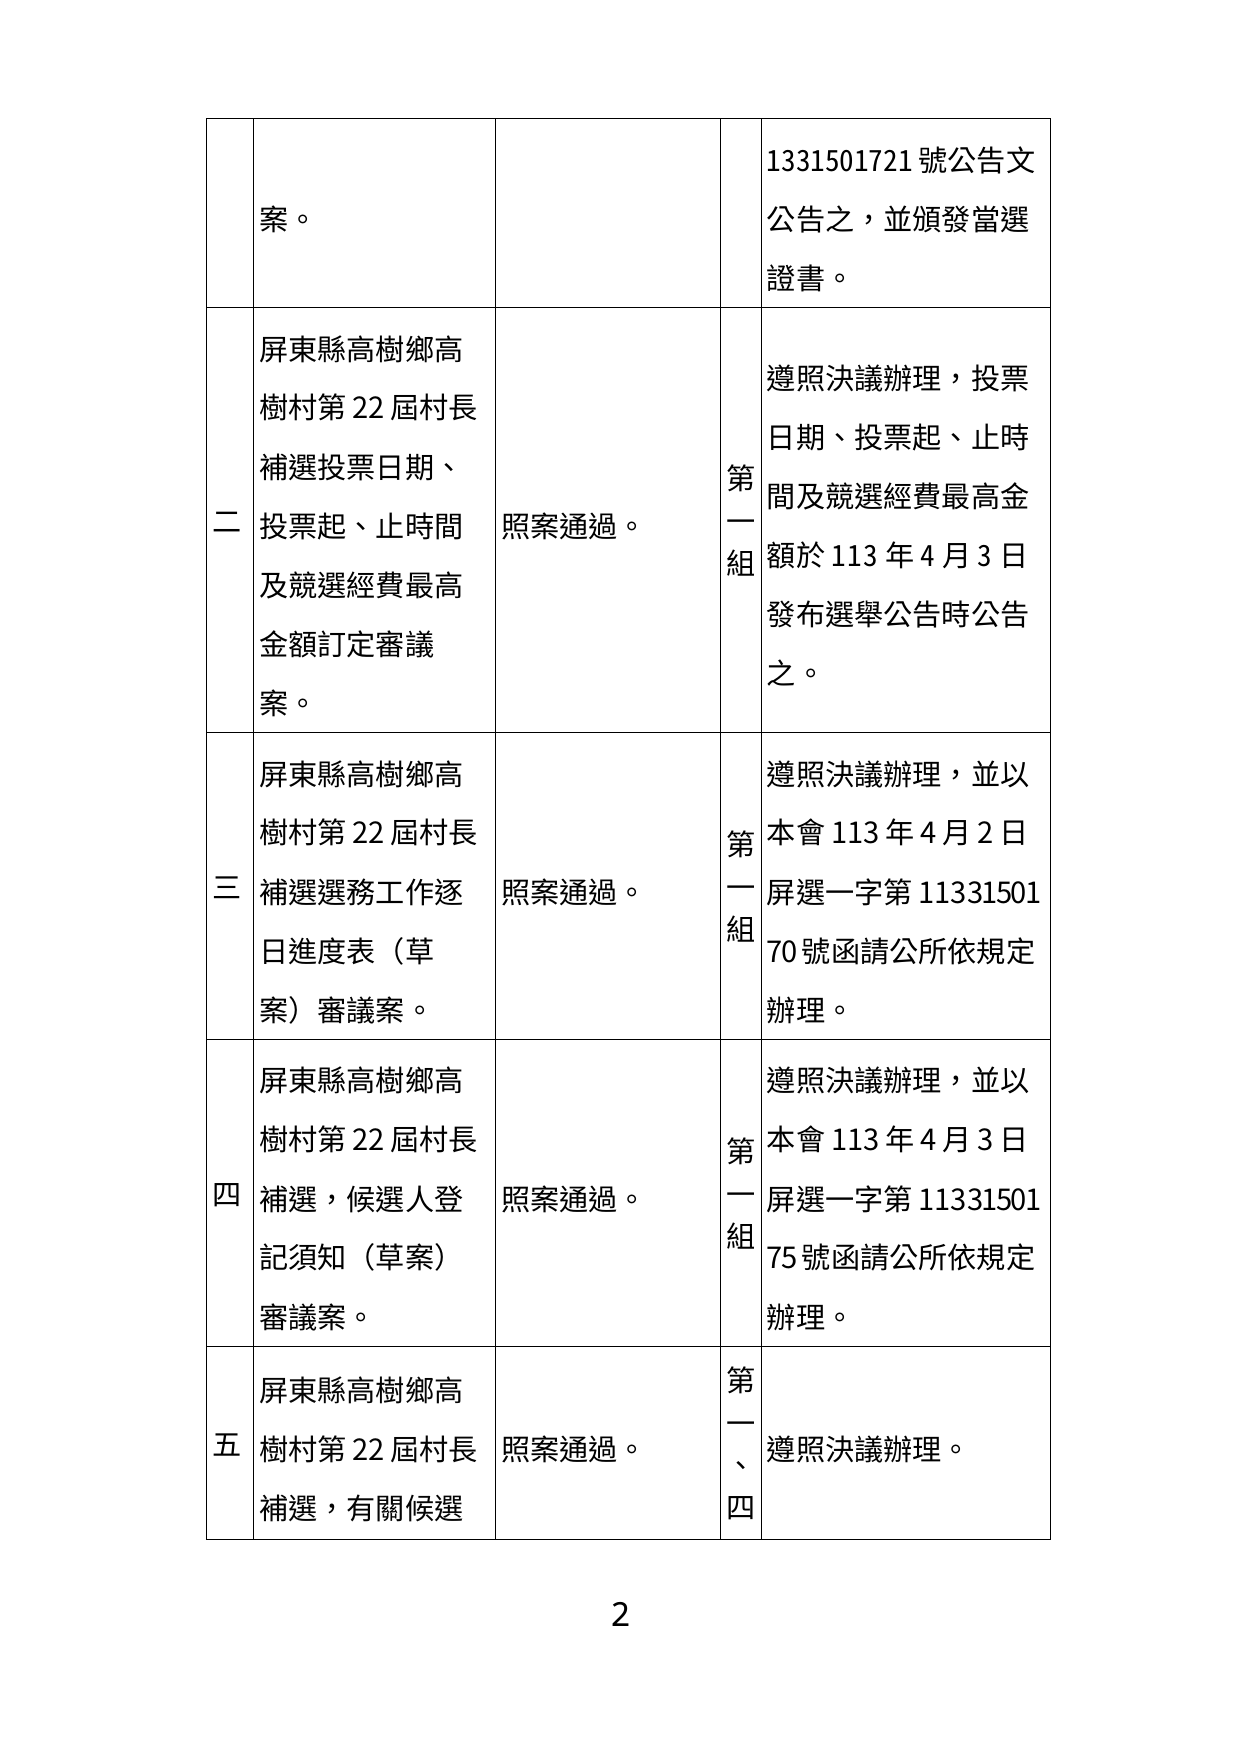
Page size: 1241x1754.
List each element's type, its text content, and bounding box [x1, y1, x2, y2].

table_cell 二 [207, 308, 253, 732]
table_cell 遵照決議辦理。 [762, 1347, 1050, 1539]
table_cell 屏東縣高樹鄉高樹村第22屆村長補選投票日期、投票起、止時間及競選經費最高金額訂定審議案。 [254, 308, 495, 732]
table_cell 第 一、四 [721, 1347, 761, 1539]
table_cell 遵照決議辦理，並以本會113年4月2日屏選一字第1133150170號函請公所依規定辦理。 [762, 733, 1050, 1039]
table_cell 照案通過。 [496, 308, 720, 732]
table_cell 第 一 組 [721, 1040, 761, 1346]
table_cell 照案通過。 [496, 1040, 720, 1346]
table_cell 屏東縣高樹鄉高樹村第22屆村長補選，候選人登記須知（草案）審議案。 [254, 1040, 495, 1346]
table_cell [496, 119, 720, 307]
table_cell 第 一 組 [721, 733, 761, 1039]
table_cell 第 一 組 [721, 308, 761, 732]
table_cell [207, 119, 253, 307]
table_cell [721, 119, 761, 307]
table_cell 五 [207, 1347, 253, 1539]
table_cell 屏東縣高樹鄉高樹村第22屆村長補選，有關候選 [254, 1347, 495, 1539]
table_cell 三 [207, 733, 253, 1039]
table_cell 遵照決議辦理，並以本會113年4月3日屏選一字第1133150175號函請公所依規定辦理。 [762, 1040, 1050, 1346]
table_cell 照案通過。 [496, 1347, 720, 1539]
table_cell 屏東縣高樹鄉高樹村第22屆村長補選選務工作逐日進度表（草案）審議案。 [254, 733, 495, 1039]
table_cell 1331501721號公告文公告之，並頒發當選證書。 [762, 119, 1050, 307]
table_cell 案。 [254, 119, 495, 307]
table_cell 四 [207, 1040, 253, 1346]
table_cell 遵照決議辦理，投票日期、投票起、止時間及競選經費最高金額於113年4月3日發布選舉公告時公告之。 [762, 308, 1050, 732]
table_cell 照案通過。 [496, 733, 720, 1039]
